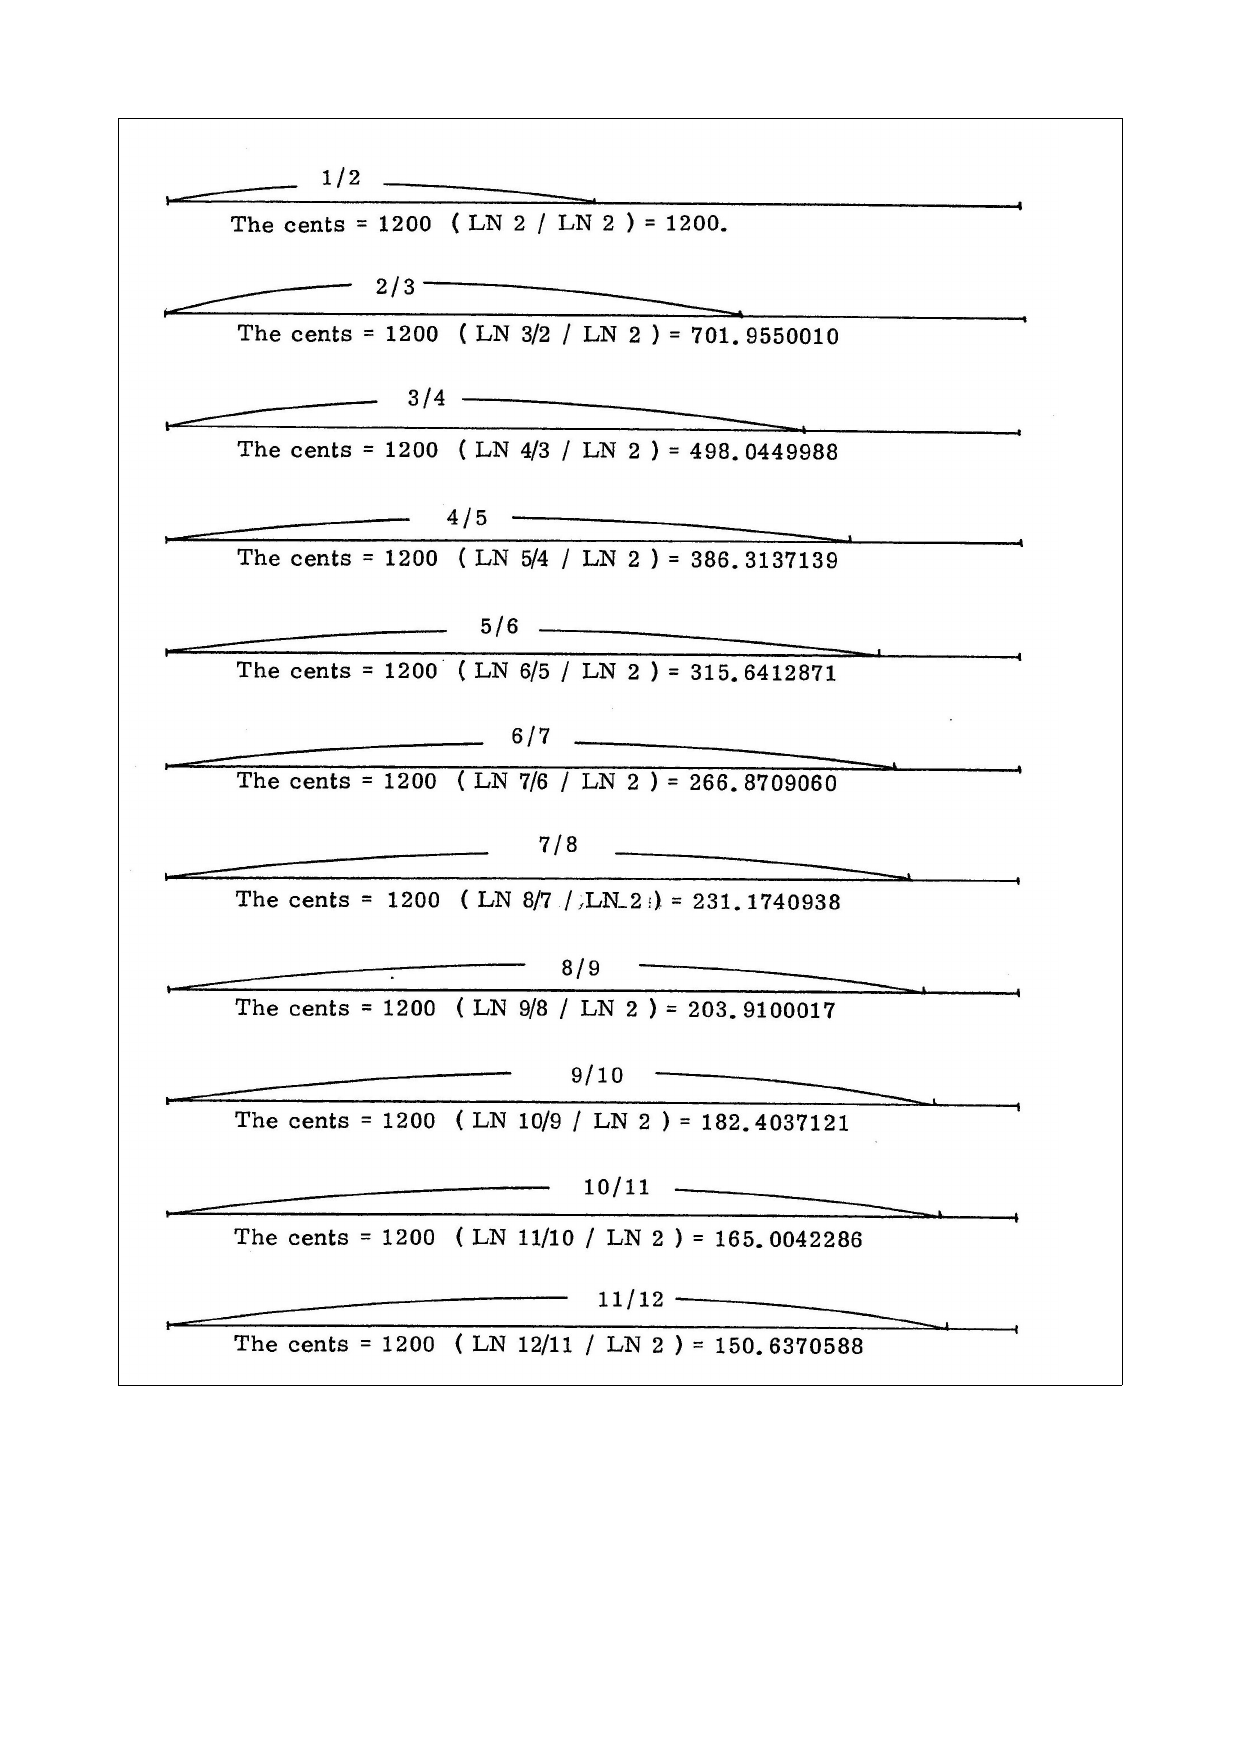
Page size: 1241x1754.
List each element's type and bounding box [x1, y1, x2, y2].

table_header [119, 119, 1122, 1385]
picture [121, 121, 1059, 1382]
